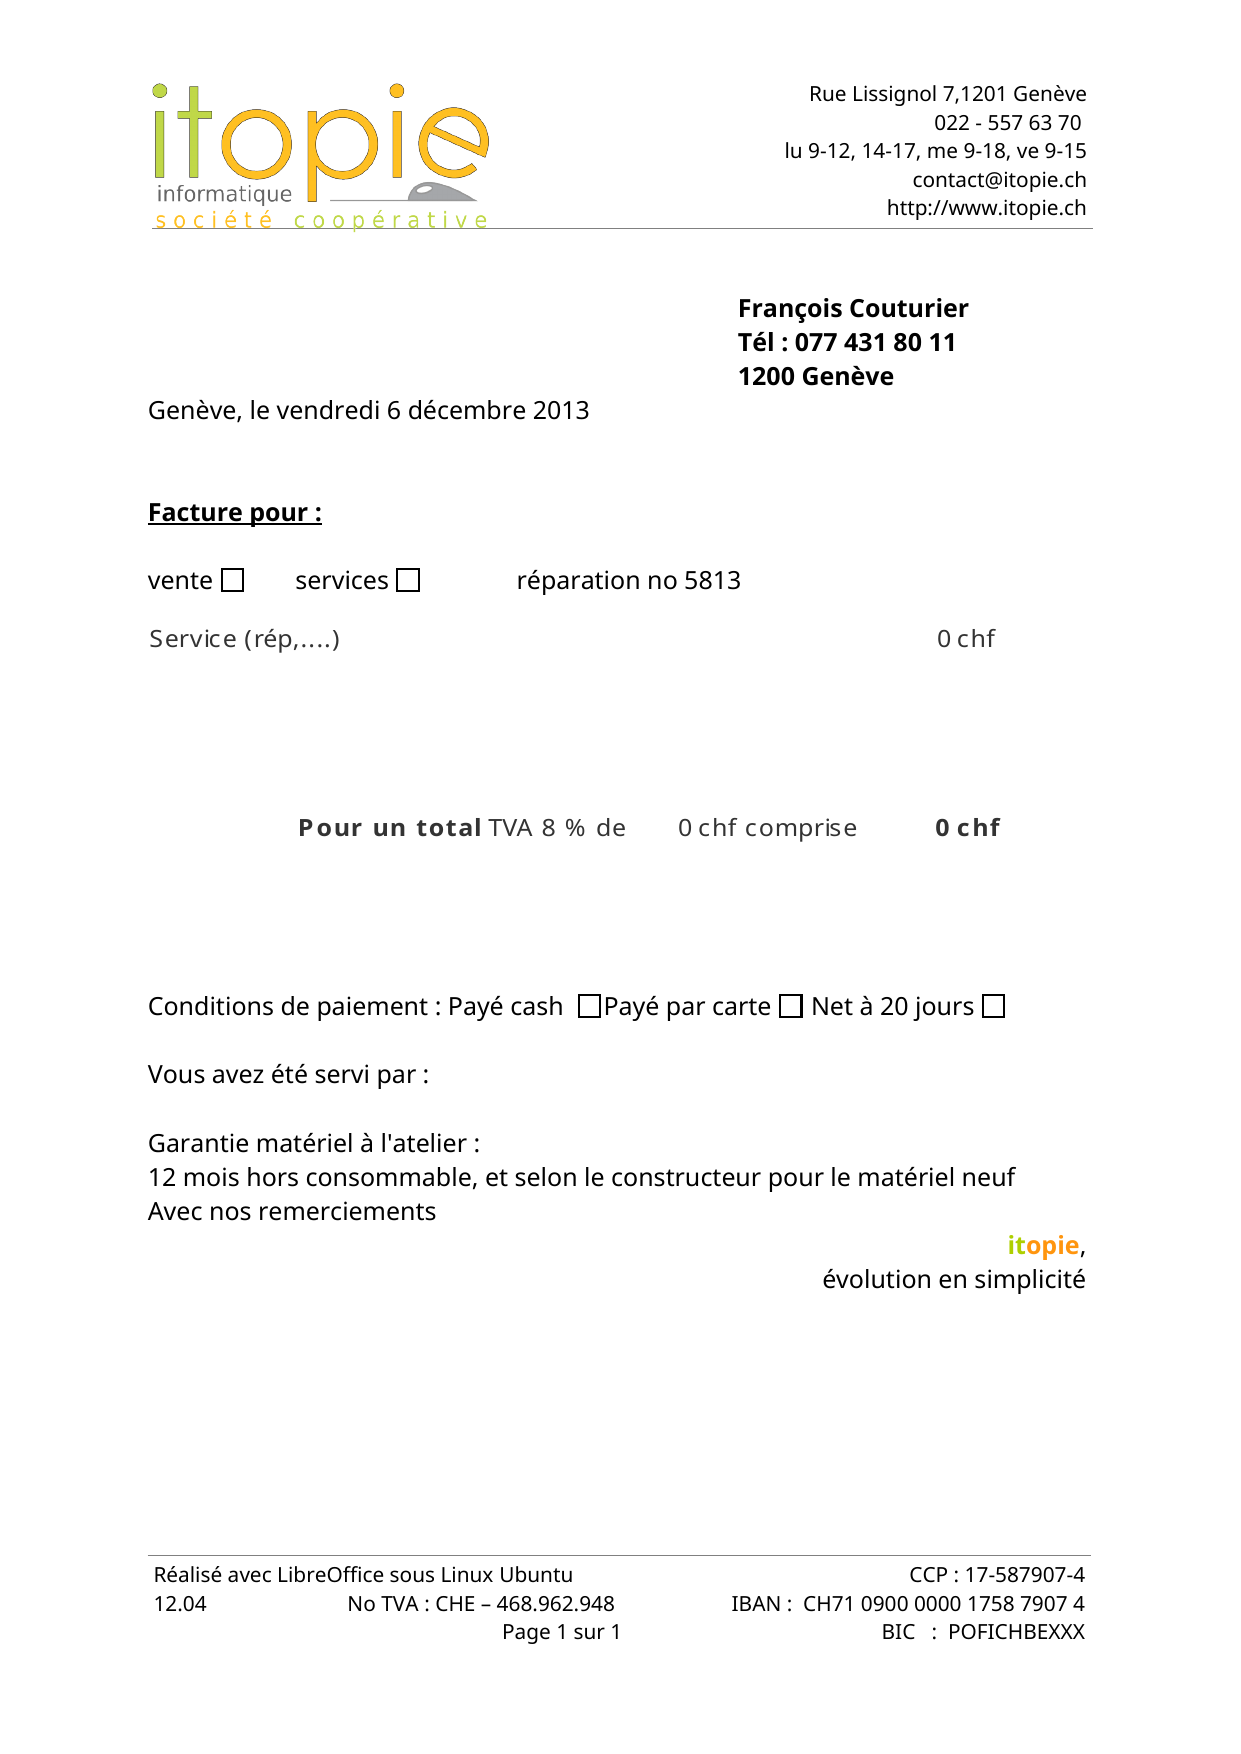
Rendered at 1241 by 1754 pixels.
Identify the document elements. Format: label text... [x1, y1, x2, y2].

text Tél : 077 431 80 11 [148, 324, 1093, 358]
text 1200 Genève [148, 358, 1093, 392]
text Facture pour : [148, 495, 1093, 529]
text Vous avez été servi par : [148, 1057, 1093, 1091]
text vente services réparation no 5813 [148, 563, 1093, 597]
text Avec nos remerciements [148, 1193, 1093, 1227]
text Conditions de paiement : Payé cash Payé par carte Net à 20 jours [148, 989, 1093, 1023]
text itopie, [148, 1227, 1093, 1262]
picture [138, 72, 500, 244]
text Garantie matériel à l'atelier : [148, 1125, 1093, 1159]
text Genève, le vendredi 6 décembre 2013 [148, 392, 1093, 427]
text évolution en simplicité [148, 1262, 1093, 1296]
text 12 mois hors consommable, et selon le constructeur pour le matériel neuf [148, 1159, 1093, 1193]
text François Couturier [148, 290, 1093, 324]
